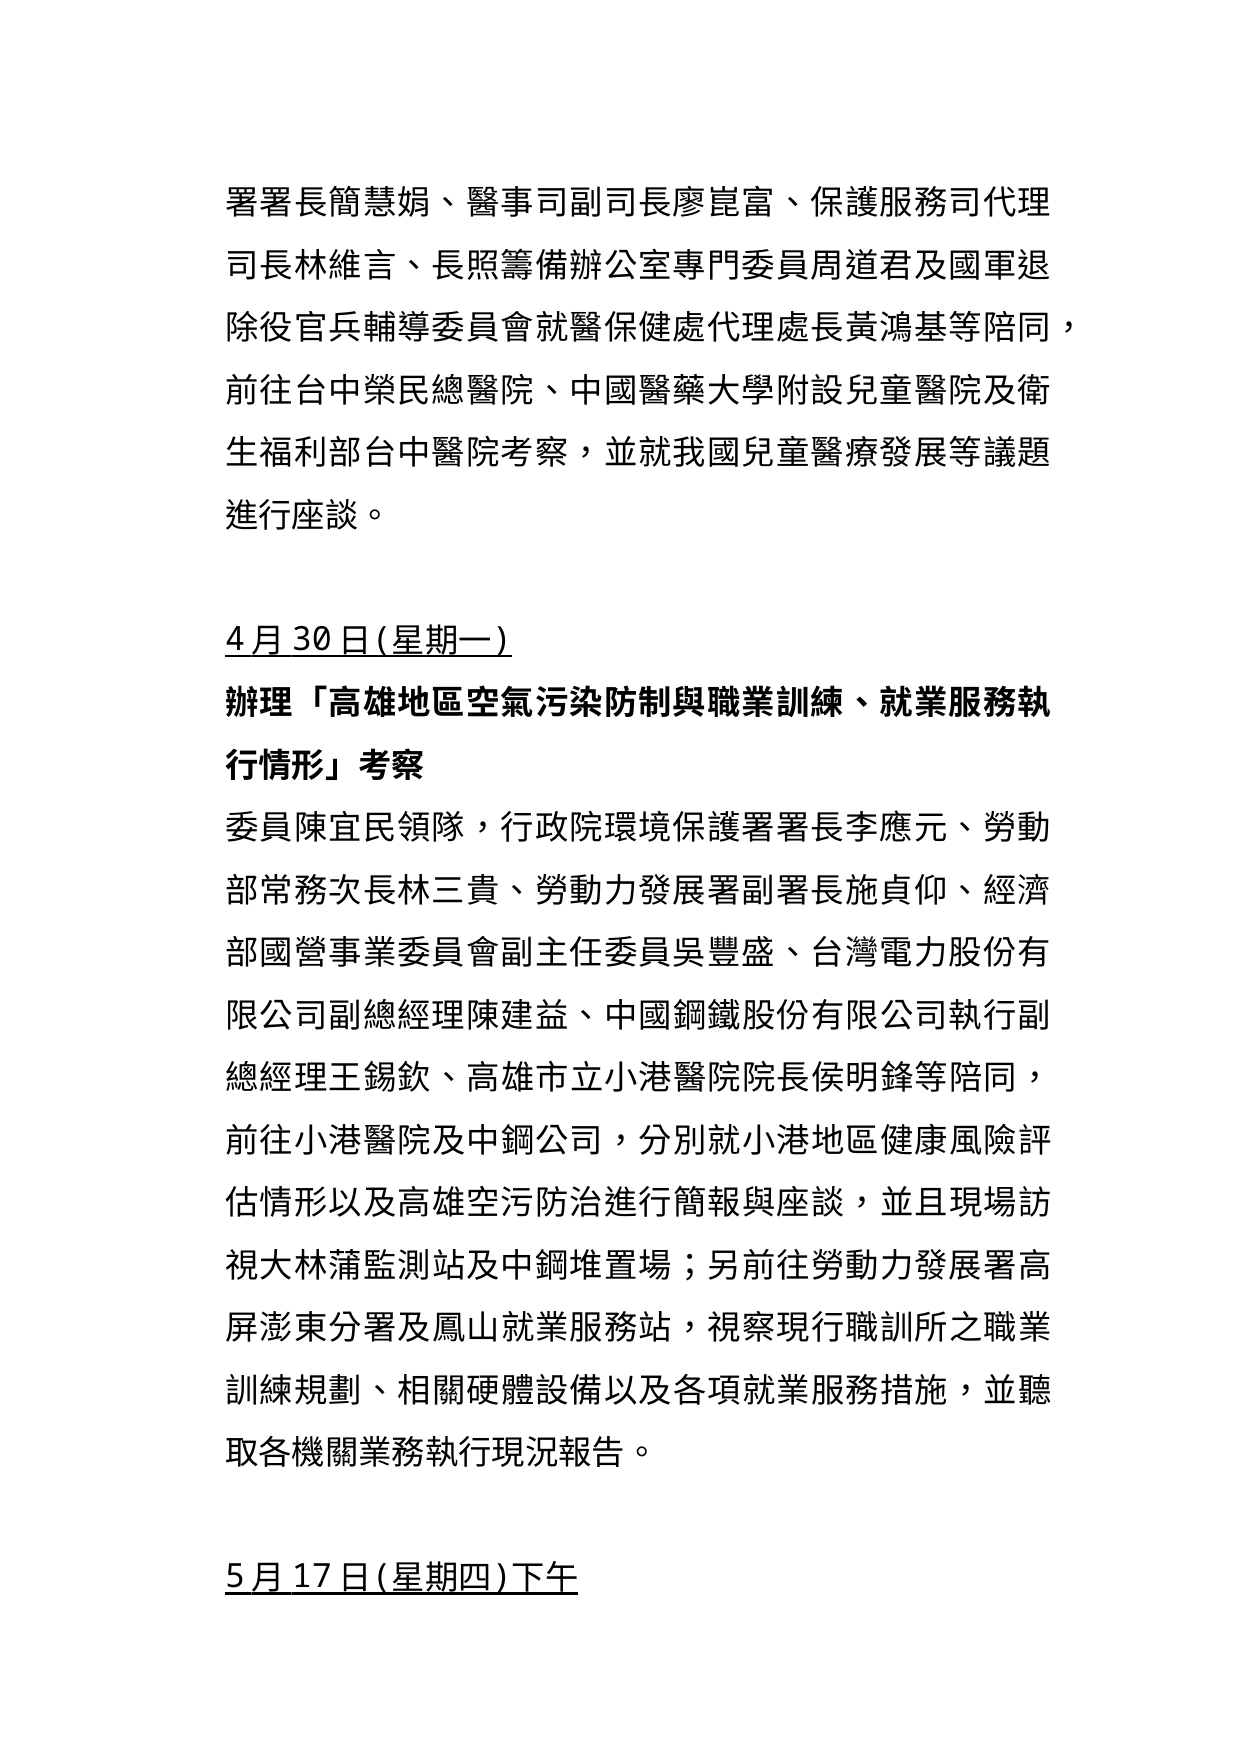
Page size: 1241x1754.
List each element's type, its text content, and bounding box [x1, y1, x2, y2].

text 4月30日(星期一) [225, 596, 1053, 658]
text 辦理「高雄地區空氣污染防制與職業訓練、就業服務執行情形」考察 [225, 658, 1053, 783]
text 委員陳宜民領隊，委員蔣萬安、陳曼麗、王育敏、許淑華、黃秀芳同行，衛生福利部次長薛瑞元、社會及家庭署署長簡慧娟、醫事司副司長廖崑富、保護服務司代理司長林維言、長照籌備辦公室專門委員周道君及國軍退除役官兵輔導委員會就醫保健處代理處長黃鴻基等陪同，前往台中榮民總醫院、中國醫藥大學附設兒童醫院及衛生福利部台中醫院考察，並就我國兒童醫療發展等議題進行座談。 [225, 158, 1053, 533]
text 委員陳宜民領隊，行政院環境保護署署長李應元、勞動部常務次長林三貴、勞動力發展署副署長施貞仰、經濟部國營事業委員會副主任委員吳豐盛、台灣電力股份有限公司副總經理陳建益、中國鋼鐵股份有限公司執行副總經理王錫欽、高雄市立小港醫院院長侯明鋒等陪同，前往小港醫院及中鋼公司，分別就小港地區健康風險評估情形以及高雄空污防治進行簡報與座談，並且現場訪視大林蒲監測站及中鋼堆置場；另前往勞動力發展署高屏澎東分署及鳳山就業服務站，視察現行職訓所之職業訓練規劃、相關硬體設備以及各項就業服務措施，並聽取各機關業務執行現況報告。 [225, 783, 1053, 1471]
text 5月17日(星期四)下午 [225, 1533, 1053, 1596]
